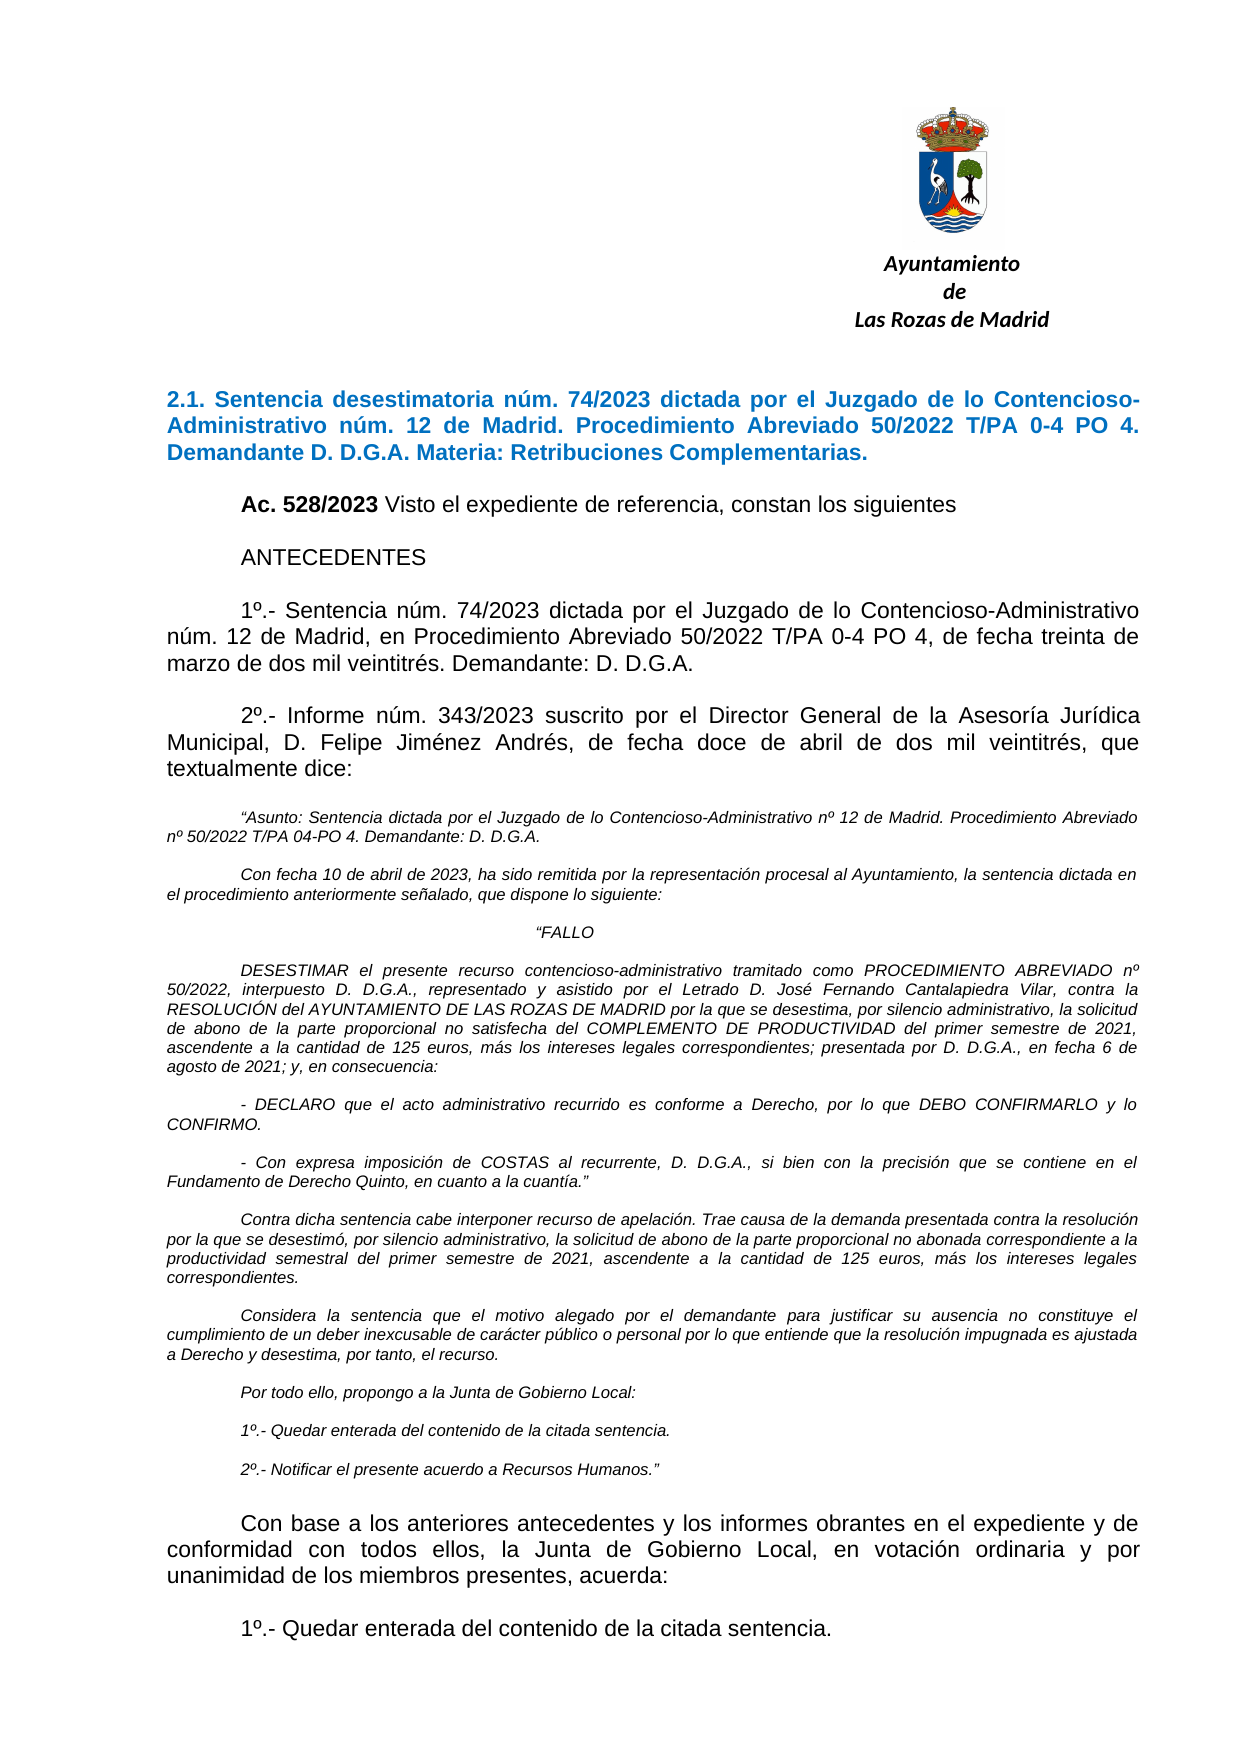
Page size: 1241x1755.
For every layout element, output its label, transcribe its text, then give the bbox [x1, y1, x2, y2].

text 1º.- Sentencia núm. 74/2023 dictada por el Juzgado de lo Contencioso-Administrativo núm. 12 de Madrid, en Procedimiento Abreviado 50/2022 T/PA 0-4 PO 4, de fecha treinta de marzo de dos mil veintitrés. Demandante: D. D.G.A. [167, 597, 1141, 676]
text Considera la sentencia que el motivo alegado por el demandante para justificar su ausencia no constituye el cumplimiento de un deber inexcusable de carácter público o personal por lo que entiende que la resolución impugnada es ajustada a Derecho y desestima, por tanto, el recurso. [167, 1306, 1141, 1363]
text 1º.- Quedar enterada del contenido de la citada sentencia. [167, 1421, 1141, 1440]
text 2º.- Notificar el presente acuerdo a Recursos Humanos.” [167, 1459, 1141, 1478]
text 2º.- Informe núm. 343/2023 suscrito por el Director General de la Asesoría Jurídica Municipal, D. Felipe Jiménez Andrés, de fecha doce de abril de dos mil veintitrés, que textualmente dice: [167, 702, 1141, 781]
text Por todo ello, propongo a la Junta de Gobierno Local: [167, 1383, 1141, 1402]
text Con fecha 10 de abril de 2023, ha sido remitida por la representación procesal al Ayuntamiento, la sentencia dictada en el procedimiento anteriormente señalado, que dispone lo siguiente: [167, 865, 1141, 903]
text 2.1. Sentencia desestimatoria núm. 74/2023 dictada por el Juzgado de lo Contencioso-Administrativo núm. 12 de Madrid. Procedimiento Abreviado 50/2022 T/PA 0-4 PO 4. Demandante D. D.G.A. Materia: Retribuciones Complementarias. [167, 386, 1141, 465]
text “Asunto: Sentencia dictada por el Juzgado de lo Contencioso-Administrativo nº 12 de Madrid. Procedimiento Abreviado nº 50/2022 T/PA 04-PO 4. Demandante: D. D.G.A. [167, 808, 1141, 846]
text “FALLO [462, 923, 1141, 942]
text DESESTIMAR el presente recurso contencioso-administrativo tramitado como PROCEDIMIENTO ABREVIADO nº 50/2022, interpuesto D. D.G.A., representado y asistido por el Letrado D. José Fernando Cantalapiedra Vilar, contra la RESOLUCIÓN del AYUNTAMIENTO DE LAS ROZAS DE MADRID por la que se desestima, por silencio administrativo, la solicitud de abono de la parte proporcional no satisfecha del COMPLEMENTO DE PRODUCTIVIDAD del primer semestre de 2021, ascendente a la cantidad de 125 euros, más los intereses legales correspondientes; presentada por D. D.G.A., en fecha 6 de agosto de 2021; y, en consecuencia: [167, 961, 1141, 1076]
text ANTECEDENTES [167, 544, 1141, 570]
text Ac. 528/2023 Visto el expediente de referencia, constan los siguientes [167, 491, 1141, 518]
text - DECLARO que el acto administrativo recurrido es conforme a Derecho, por lo que DEBO CONFIRMARLO y lo CONFIRMO. [167, 1095, 1141, 1133]
text Contra dicha sentencia cabe interponer recurso de apelación. Trae causa de la demanda presentada contra la resolución por la que se desestimó, por silencio administrativo, la solicitud de abono de la parte proporcional no abonada correspondiente a la productividad semestral del primer semestre de 2021, ascendente a la cantidad de 125 euros, más los intereses legales correspondientes. [167, 1210, 1141, 1287]
text - Con expresa imposición de COSTAS al recurrente, D. D.G.A., si bien con la precisión que se contiene en el Fundamento de Derecho Quinto, en cuanto a la cuantía.” [167, 1153, 1141, 1191]
text Con base a los anteriores antecedentes y los informes obrantes en el expediente y de conformidad con todos ellos, la Junta de Gobierno Local, en votación ordinaria y por unanimidad de los miembros presentes, acuerda: [167, 1510, 1141, 1589]
text 1º.- Quedar enterada del contenido de la citada sentencia. [167, 1615, 1141, 1641]
